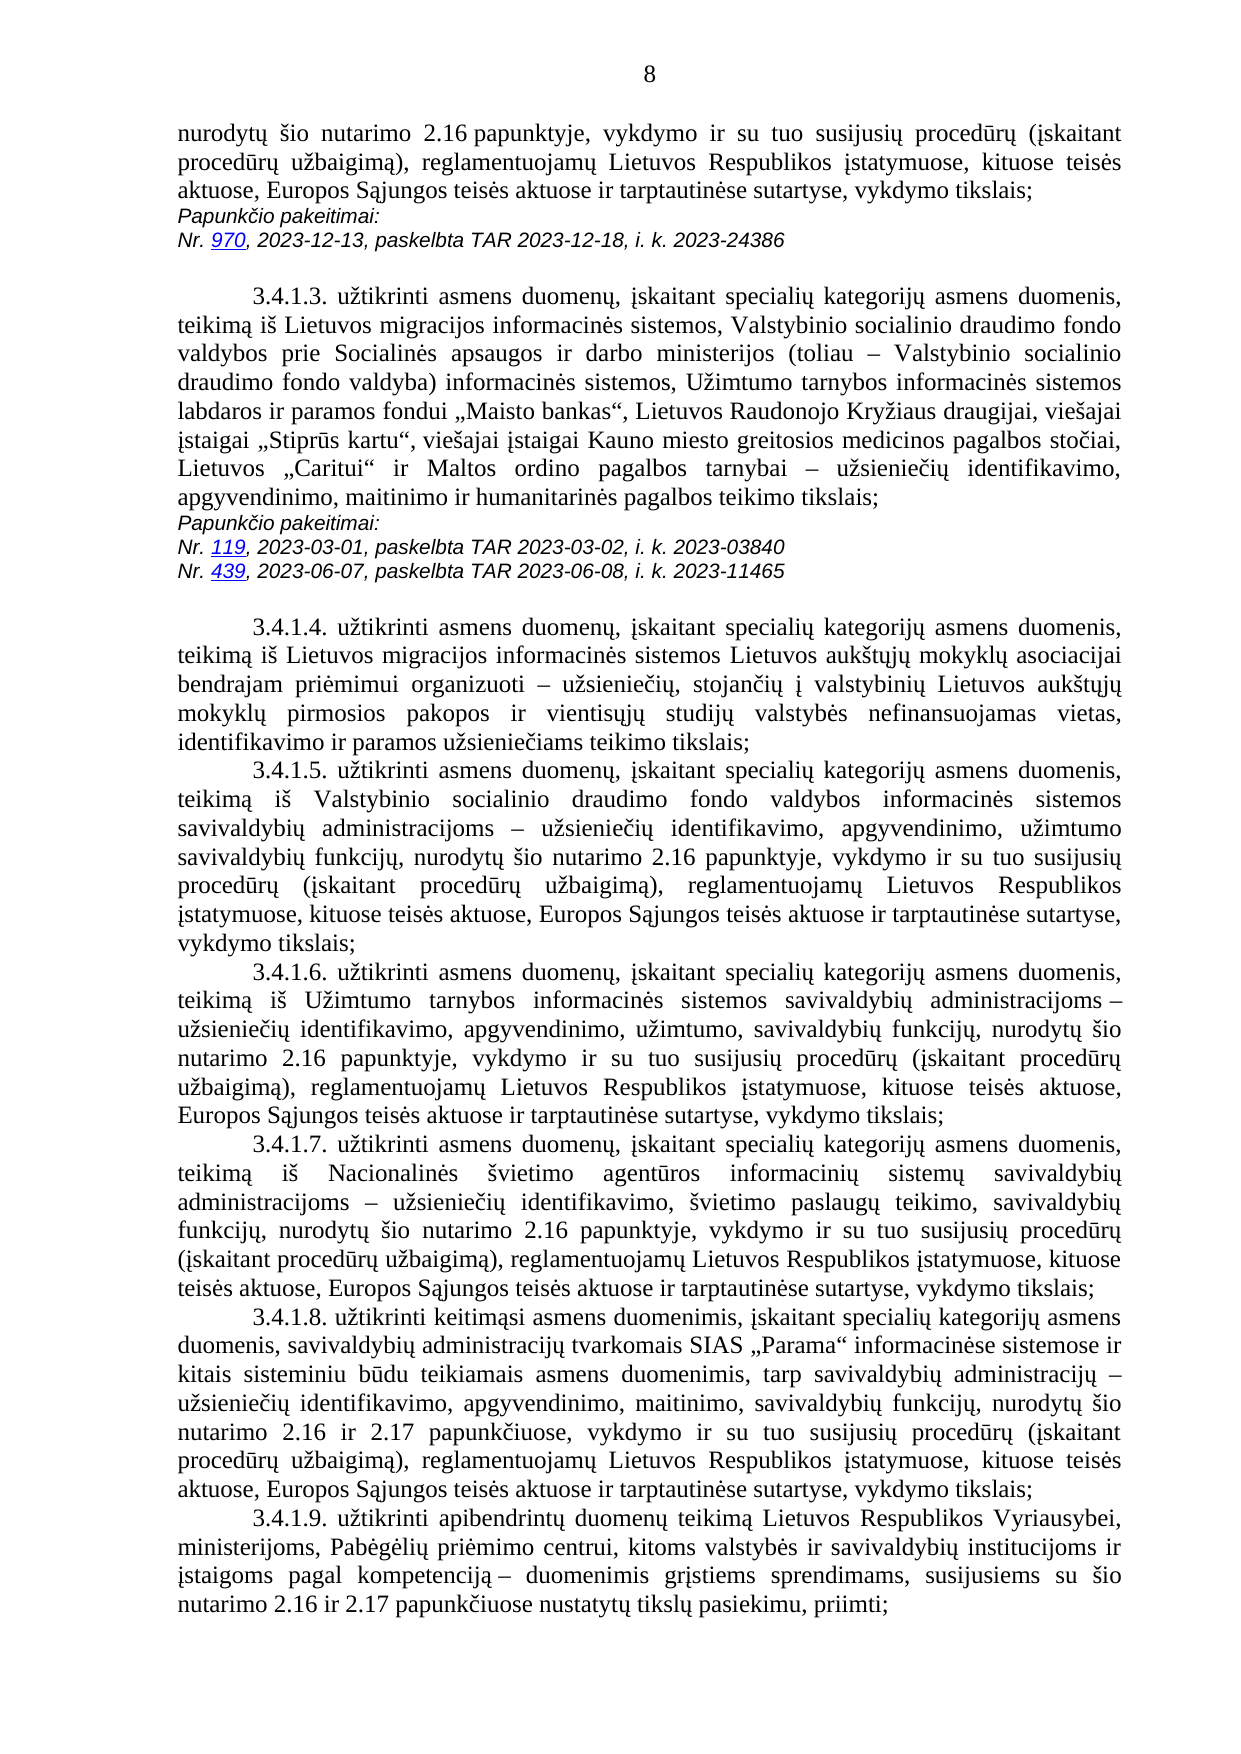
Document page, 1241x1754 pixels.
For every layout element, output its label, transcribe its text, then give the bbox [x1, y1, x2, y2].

text 3.4.1.5. užtikrinti asmens duomenų, įskaitant specialių kategorijų asmens duomenis, teikimą iš Valstybinio socialinio draudimo fondo valdybos informacinės sistemos savivaldybių administracijoms – užsieniečių identifikavimo, apgyvendinimo, užimtumo savivaldybių funkcijų, nurodytų šio nutarimo 2.16 papunktyje, vykdymo ir su tuo susijusių procedūrų (įskaitant procedūrų užbaigimą), reglamentuojamų Lietuvos Respublikos įstatymuose, kituose teisės aktuose, Europos Sąjungos teisės aktuose ir tarptautinėse sutartyse, vykdymo tikslais; [177, 755, 1122, 957]
text Nr. 119, 2023-03-01, paskelbta TAR 2023-03-02, i. k. 2023-03840 [177, 535, 1122, 559]
text Nr. 439, 2023-06-07, paskelbta TAR 2023-06-08, i. k. 2023-11465 [177, 559, 1122, 583]
text 3.4.1.6. užtikrinti asmens duomenų, įskaitant specialių kategorijų asmens duomenis, teikimą iš Užimtumo tarnybos informacinės sistemos savivaldybių administracijoms – užsieniečių identifikavimo, apgyvendinimo, užimtumo, savivaldybių funkcijų, nurodytų šio nutarimo 2.16 papunktyje, vykdymo ir su tuo susijusių procedūrų (įskaitant procedūrų užbaigimą), reglamentuojamų Lietuvos Respublikos įstatymuose, kituose teisės aktuose, Europos Sąjungos teisės aktuose ir tarptautinėse sutartyse, vykdymo tikslais; [177, 957, 1122, 1129]
text Nr. 970, 2023-12-13, paskelbta TAR 2023-12-18, i. k. 2023-24386 [177, 228, 1122, 252]
text 3.4.1.8. užtikrinti keitimąsi asmens duomenimis, įskaitant specialių kategorijų asmens duomenis, savivaldybių administracijų tvarkomais SIAS „Parama“ informacinėse sistemose ir kitais sisteminiu būdu teikiamais asmens duomenimis, tarp savivaldybių administracijų – užsieniečių identifikavimo, apgyvendinimo, maitinimo, savivaldybių funkcijų, nurodytų šio nutarimo 2.16 ir 2.17 papunkčiuose, vykdymo ir su tuo susijusių procedūrų (įskaitant procedūrų užbaigimą), reglamentuojamų Lietuvos Respublikos įstatymuose, kituose teisės aktuose, Europos Sąjungos teisės aktuose ir tarptautinėse sutartyse, vykdymo tikslais; [177, 1302, 1122, 1503]
text 3.4.1.4. užtikrinti asmens duomenų, įskaitant specialių kategorijų asmens duomenis, teikimą iš Lietuvos migracijos informacinės sistemos Lietuvos aukštųjų mokyklų asociacijai bendrajam priėmimui organizuoti – užsieniečių, stojančių į valstybinių Lietuvos aukštųjų mokyklų pirmosios pakopos ir vientisųjų studijų valstybės nefinansuojamas vietas, identifikavimo ir paramos užsieniečiams teikimo tikslais; [177, 612, 1122, 755]
text Papunkčio pakeitimai: [177, 204, 1122, 228]
text 3.4.1.7. užtikrinti asmens duomenų, įskaitant specialių kategorijų asmens duomenis, teikimą iš Nacionalinės švietimo agentūros informacinių sistemų savivaldybių administracijoms – užsieniečių identifikavimo, švietimo paslaugų teikimo, savivaldybių funkcijų, nurodytų šio nutarimo 2.16 papunktyje, vykdymo ir su tuo susijusių procedūrų (įskaitant procedūrų užbaigimą), reglamentuojamų Lietuvos Respublikos įstatymuose, kituose teisės aktuose, Europos Sąjungos teisės aktuose ir tarptautinėse sutartyse, vykdymo tikslais; [177, 1129, 1122, 1302]
text nurodytų šio nutarimo 2.16 papunktyje, vykdymo ir su tuo susijusių procedūrų (įskaitant procedūrų užbaigimą), reglamentuojamų Lietuvos Respublikos įstatymuose, kituose teisės aktuose, Europos Sąjungos teisės aktuose ir tarptautinėse sutartyse, vykdymo tikslais; [177, 118, 1122, 204]
text 3.4.1.3. užtikrinti asmens duomenų, įskaitant specialių kategorijų asmens duomenis, teikimą iš Lietuvos migracijos informacinės sistemos, Valstybinio socialinio draudimo fondo valdybos prie Socialinės apsaugos ir darbo ministerijos (toliau – Valstybinio socialinio draudimo fondo valdyba) informacinės sistemos, Užimtumo tarnybos informacinės sistemos labdaros ir paramos fondui „Maisto bankas“, Lietuvos Raudonojo Kryžiaus draugijai, viešajai įstaigai „Stiprūs kartu“, viešajai įstaigai Kauno miesto greitosios medicinos pagalbos stočiai, Lietuvos „Caritui“ ir Maltos ordino pagalbos tarnybai – užsieniečių identifikavimo, apgyvendinimo, maitinimo ir humanitarinės pagalbos teikimo tikslais; [177, 281, 1122, 511]
text Papunkčio pakeitimai: [177, 511, 1122, 535]
text 3.4.1.9. užtikrinti apibendrintų duomenų teikimą Lietuvos Respublikos Vyriausybei, ministerijoms, Pabėgėlių priėmimo centrui, kitoms valstybės ir savivaldybių institucijoms ir įstaigoms pagal kompetenciją – duomenimis grįstiems sprendimams, susijusiems su šio nutarimo 2.16 ir 2.17 papunkčiuose nustatytų tikslų pasiekimu, priimti; [177, 1503, 1122, 1618]
